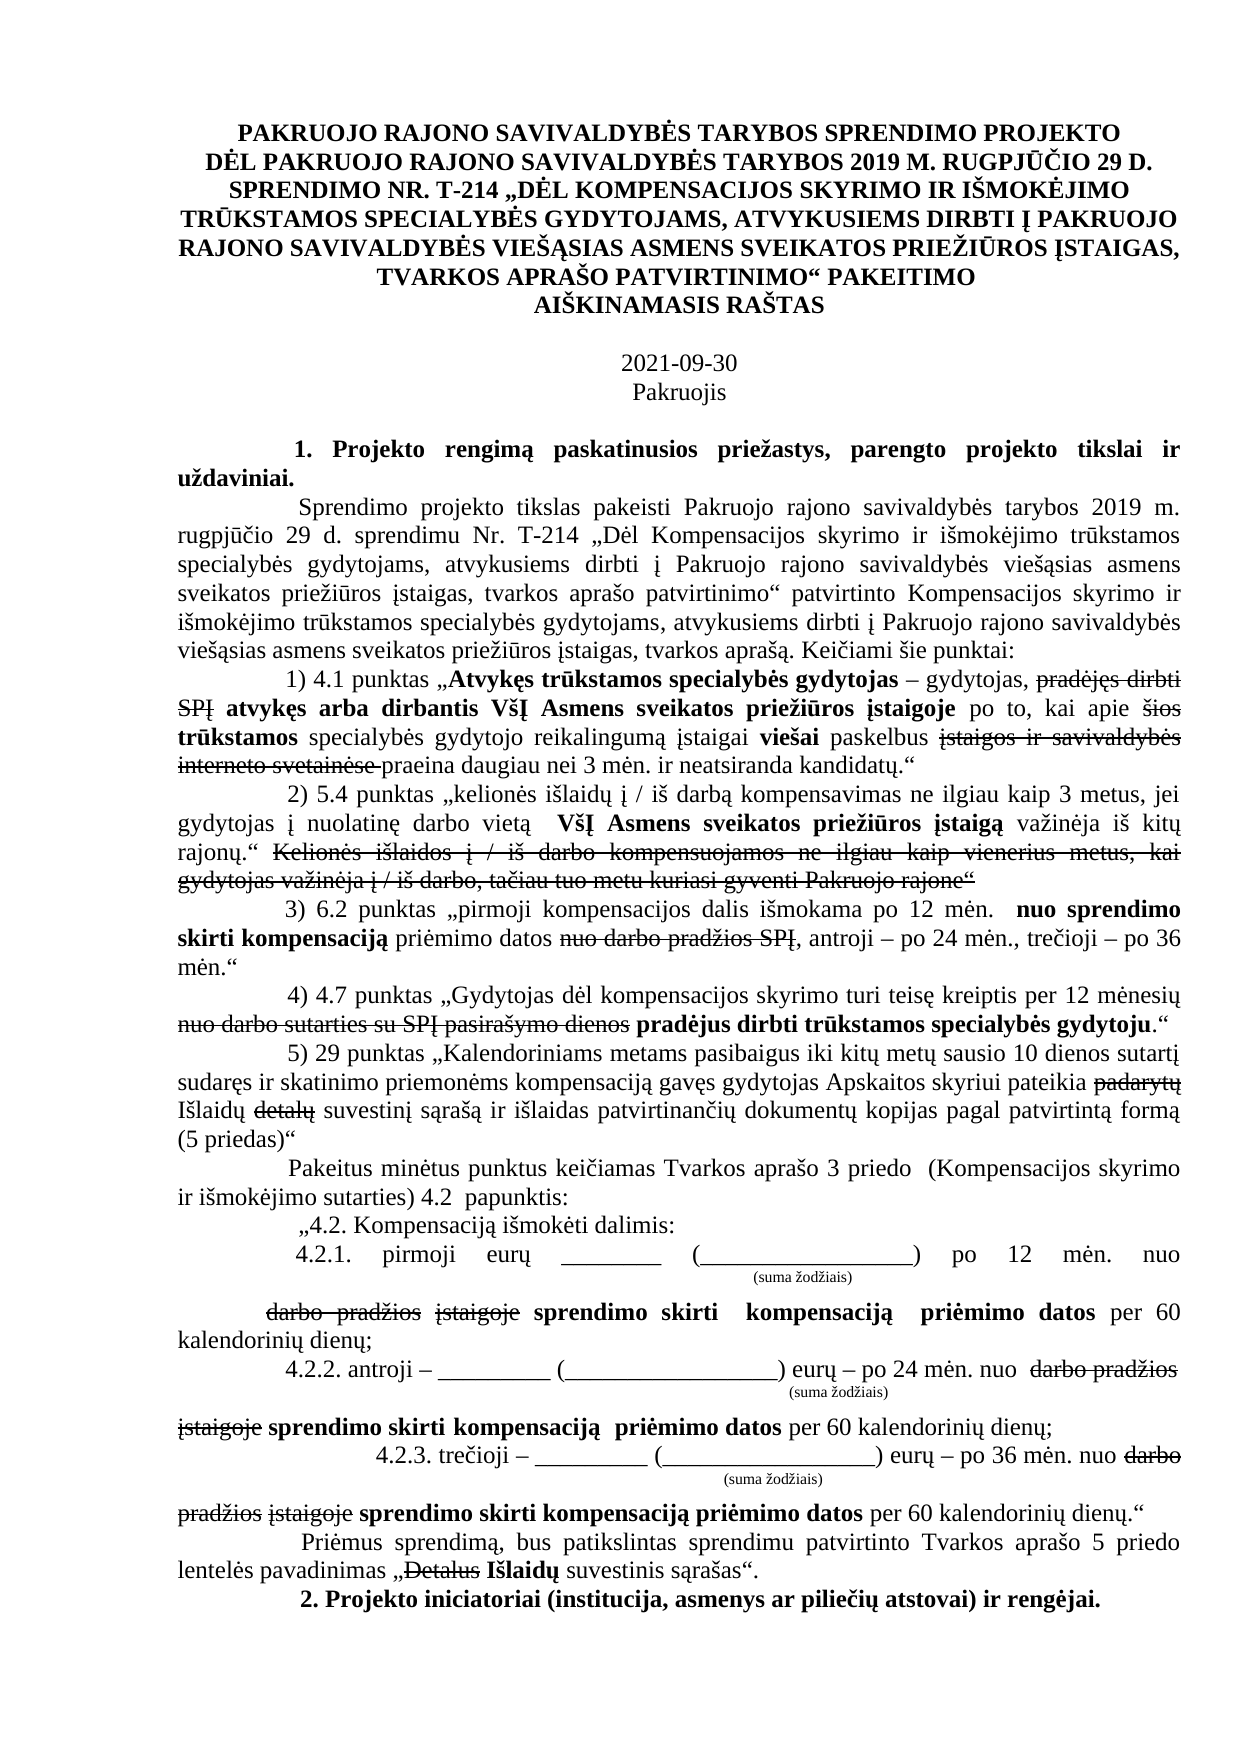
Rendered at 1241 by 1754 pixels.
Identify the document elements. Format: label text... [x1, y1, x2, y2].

text Pakruojis [177, 377, 1181, 406]
text (suma žodžiais) [177, 1383, 1181, 1412]
text 4.2.2. antroji – _________ (_________________) eurų – po 24 mėn. nuo darbo pradžios [177, 1354, 1181, 1383]
text 1) 4.1 punktas „Atvykęs trūkstamos specialybės gydytojas – gydytojas, pradėjęs dirbti SPĮ atvykęs arba dirbantis VšĮ Asmens sveikatos priežiūros įstaigoje po to, kai apie šios trūkstamos specialybės gydytojo reikalingumą įstaigai viešai paskelbus įstaigos ir savivaldybės interneto svetainėse praeina daugiau nei 3 mėn. ir neatsiranda kandidatų.“ [177, 664, 1181, 779]
text 4) 4.7 punktas „Gydytojas dėl kompensacijos skyrimo turi teisę kreiptis per 12 mėnesių nuo darbo sutarties su SPĮ pasirašymo dienos pradėjus dirbti trūkstamos specialybės gydytoju.“ [177, 981, 1181, 1038]
text 1. Projekto rengimą paskatinusios priežastys, parengto projekto tikslai ir uždaviniai. [177, 434, 1181, 492]
text 4.2.1. pirmoji eurų ________ (_________________) po 12 mėn. nuo (suma žodžiais) [295, 1239, 1181, 1297]
text darbo pradžios įstaigoje sprendimo skirti kompensaciją priėmimo datos per 60 kalendorinių dienų; [177, 1297, 1181, 1354]
text Priėmus sprendimą, bus patikslintas sprendimu patvirtinto Tvarkos aprašo 5 priedo lentelės pavadinimas „Detalus Išlaidų suvestinis sąrašas“. [177, 1527, 1181, 1584]
text AIŠKINAMASIS RAŠTAS [177, 291, 1181, 319]
text 2021-09-30 [177, 348, 1181, 377]
text pradžios įstaigoje sprendimo skirti kompensaciją priėmimo datos per 60 kalendorinių dienų.“ [177, 1498, 1181, 1527]
text Pakeitus minėtus punktus keičiamas Tvarkos aprašo 3 priedo (Kompensacijos skyrimo ir išmokėjimo sutarties) 4.2 papunktis: [177, 1153, 1181, 1211]
text 2) 5.4 punktas „kelionės išlaidų į / iš darbą kompensavimas ne ilgiau kaip 3 metus, jei gydytojas į nuolatinę darbo vietą VšĮ Asmens sveikatos priežiūros įstaigą važinėja iš kitų rajonų.“ Kelionės išlaidos į / iš darbo kompensuojamos ne ilgiau kaip vienerius metus, kai gydytojas važinėja į / iš darbo, tačiau tuo metu kuriasi gyventi Pakruojo rajone“ [177, 779, 1181, 894]
text 5) 29 punktas „Kalendoriniams metams pasibaigus iki kitų metų sausio 10 dienos sutartį sudaręs ir skatinimo priemonėms kompensaciją gavęs gydytojas Apskaitos skyriui pateikia padarytų Išlaidų detalų suvestinį sąrašą ir išlaidas patvirtinančių dokumentų kopijas pagal patvirtintą formą (5 priedas)“ [177, 1038, 1181, 1153]
text DĖL PAKRUOJO RAJONO SAVIVALDYBĖS TARYBOS 2019 M. RUGPJŪČIO 29 D. SPRENDIMO NR. T-214 „DĖL KOMPENSACIJOS SKYRIMO IR IŠMOKĖJIMO TRŪKSTAMOS SPECIALYBĖS GYDYTOJAMS, ATVYKUSIEMS DIRBTI Į PAKRUOJO RAJONO SAVIVALDYBĖS VIEŠĄSIAS ASMENS SVEIKATOS PRIEŽIŪROS ĮSTAIGAS, TVARKOS APRAŠO PATVIRTINIMO“ PAKEITIMO [177, 147, 1181, 291]
text PAKRUOJO RAJONO SAVIVALDYBĖS TARYBOS SPRENDIMO PROJEKTO [177, 118, 1181, 147]
text įstaigoje sprendimo skirti kompensaciją priėmimo datos per 60 kalendorinių dienų; [177, 1412, 1181, 1441]
text 2. Projekto iniciatoriai (institucija, asmenys ar piliečių atstovai) ir rengėjai. [177, 1584, 1181, 1613]
text „4.2. Kompensaciją išmokėti dalimis: [177, 1211, 1181, 1239]
text 3) 6.2 punktas „pirmoji kompensacijos dalis išmokama po 12 mėn. nuo sprendimo skirti kompensaciją priėmimo datos nuo darbo pradžios SPĮ, antroji – po 24 mėn., trečioji – po 36 mėn.“ [177, 894, 1181, 981]
text 4.2.3. trečioji – _________ (_________________) eurų – po 36 mėn. nuo darbo (suma žodžiais) [376, 1441, 1181, 1498]
text Sprendimo projekto tikslas pakeisti Pakruojo rajono savivaldybės tarybos 2019 m. rugpjūčio 29 d. sprendimu Nr. T-214 „Dėl Kompensacijos skyrimo ir išmokėjimo trūkstamos specialybės gydytojams, atvykusiems dirbti į Pakruojo rajono savivaldybės viešąsias asmens sveikatos priežiūros įstaigas, tvarkos aprašo patvirtinimo“ patvirtinto Kompensacijos skyrimo ir išmokėjimo trūkstamos specialybės gydytojams, atvykusiems dirbti į Pakruojo rajono savivaldybės viešąsias asmens sveikatos priežiūros įstaigas, tvarkos aprašą. Keičiami šie punktai: [177, 492, 1181, 664]
